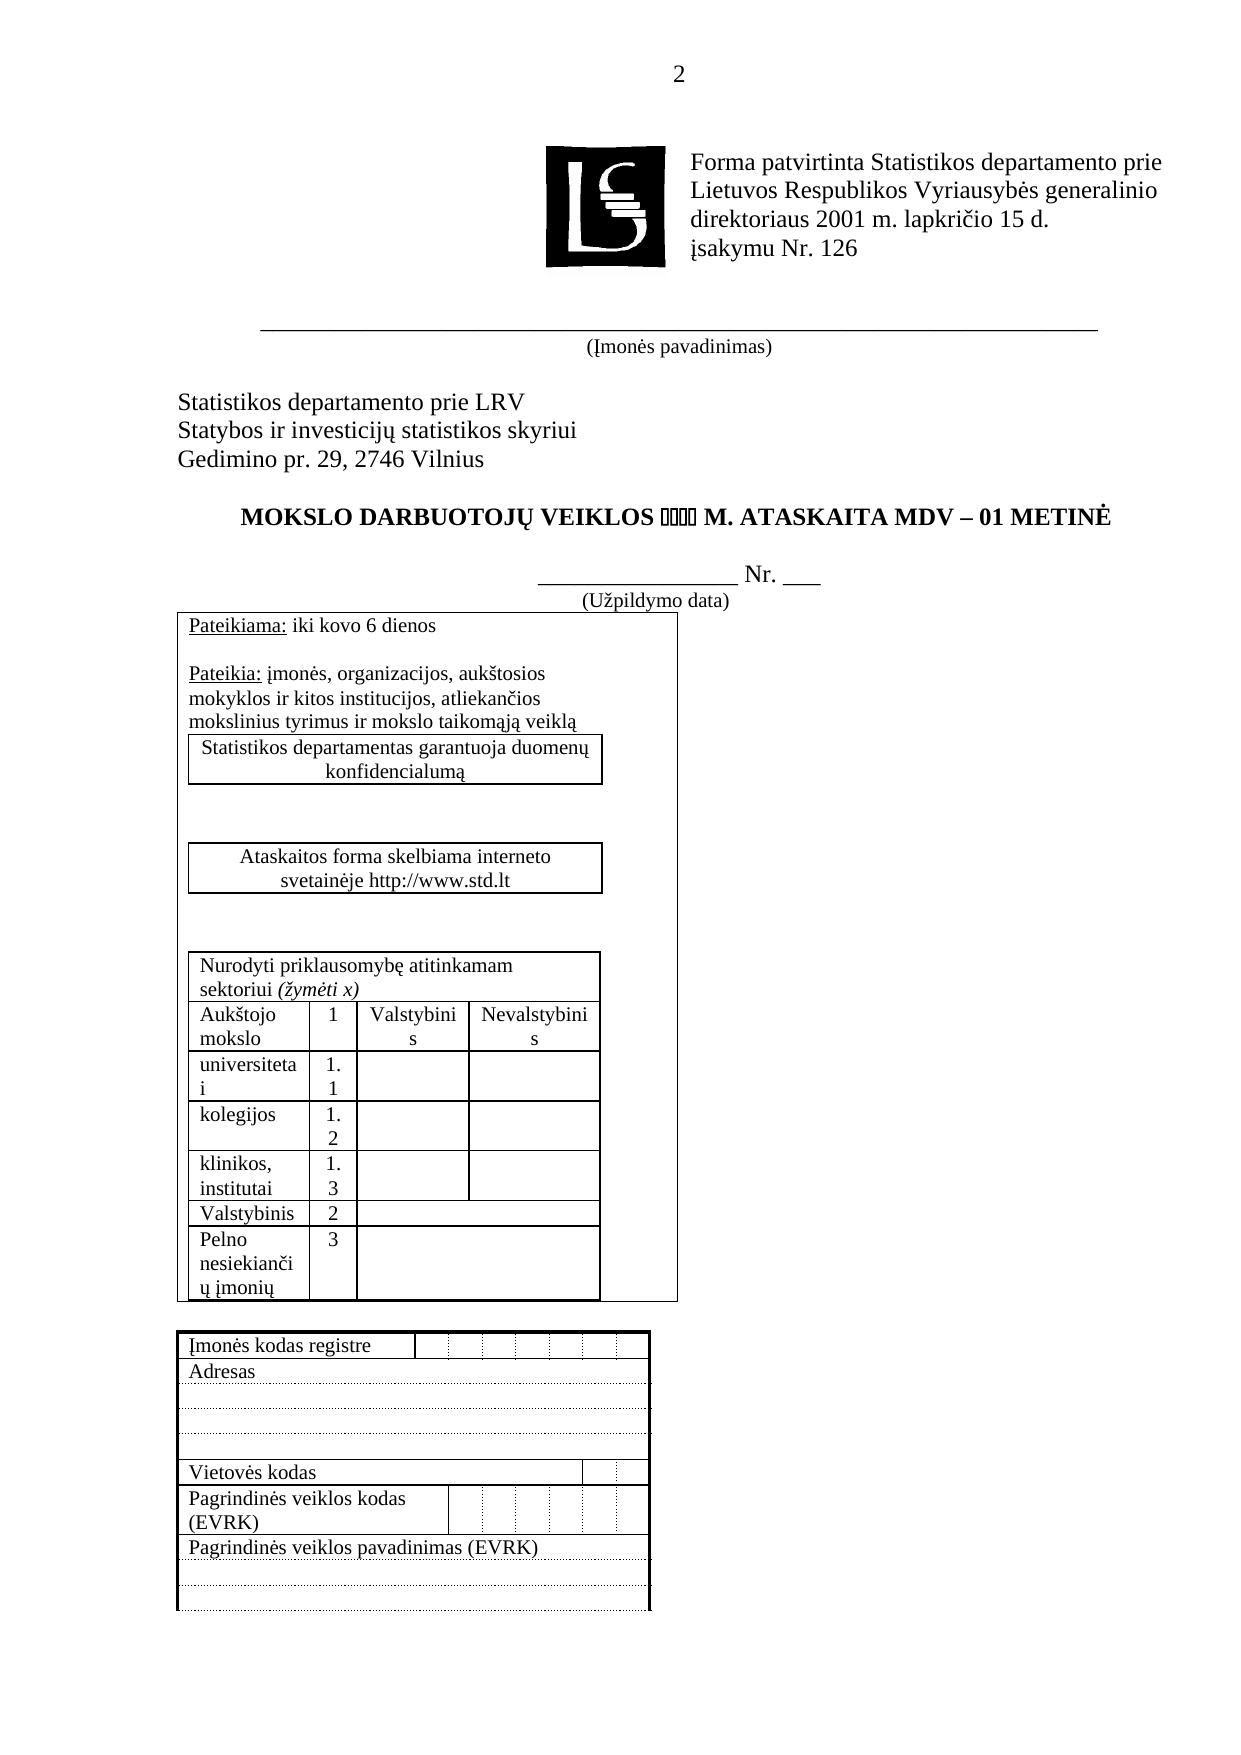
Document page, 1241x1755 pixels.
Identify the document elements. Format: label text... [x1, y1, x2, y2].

table_header [668, 147, 679, 277]
table_cell [358, 1201, 599, 1225]
table_cell [482, 1486, 516, 1534]
table_cell [179, 1433, 648, 1458]
table_cell kolegijos [189, 1102, 309, 1150]
table_cell Pagrindinės veiklos kodas (EVRK) [179, 1486, 448, 1534]
table_cell Valstybinis [358, 1002, 468, 1050]
table_header [583, 1334, 616, 1357]
text Statybos ir investicijų statistikos skyriui [177, 416, 1181, 444]
text Gedimino pr. 29, 2746 Vilnius [177, 444, 1181, 473]
table_cell [179, 1408, 648, 1433]
table_cell Nevalstybinis [470, 1002, 599, 1050]
table_cell [583, 1460, 616, 1484]
table_cell [470, 1102, 599, 1150]
table_header [516, 1334, 549, 1357]
table_cell 1.1 [310, 1052, 356, 1100]
table_cell [616, 1486, 648, 1534]
table_header [449, 1334, 482, 1357]
table_cell [179, 1585, 648, 1609]
table_header Ataskaitos forma skelbiama interneto svetainėje http://www.std.lt [189, 844, 601, 892]
table_header [177, 147, 546, 277]
table_cell [470, 1052, 599, 1100]
table_cell universitetai [189, 1052, 309, 1100]
table_header Pateikiama: iki kovo 6 dienos Pateikia: įmonės, organizacijos, aukštosios mokyklos ir kitos institucijos, atliekančios mokslinius tyrimus ir mokslo taikomąją veiklą [178, 613, 677, 1301]
table_header Įmonės kodas registre [179, 1334, 414, 1357]
table_header [616, 1334, 648, 1357]
table_cell Pagrindinės veiklos pavadinimas (EVRK) [179, 1535, 648, 1559]
table_cell [358, 1102, 468, 1150]
text mokslo darbuotojų veiklos  m. ataskaita mdv – 01 metinė [177, 502, 1181, 531]
table_cell Vietovės kodas [179, 1460, 582, 1484]
table_cell [516, 1486, 549, 1534]
text (Įmonės pavadinimas) [177, 334, 1181, 358]
table_cell [179, 1383, 648, 1408]
table_header [482, 1334, 516, 1357]
text ________________ Nr. ___ [177, 559, 1181, 588]
table_cell [358, 1052, 468, 1100]
table_cell 1 [310, 1002, 356, 1050]
table_cell Aukštojo mokslo [189, 1002, 309, 1050]
table_cell [358, 1151, 468, 1199]
table_cell [449, 1486, 482, 1534]
table_cell 3 [310, 1227, 356, 1299]
text Statistikos departamento prie LRV [177, 387, 1181, 416]
table_header Statistikos departamentas garantuoja duomenų konfidencialumą [189, 735, 601, 783]
table_cell 1.3 [310, 1151, 356, 1199]
table_cell [358, 1227, 599, 1299]
table_header [416, 1334, 448, 1357]
table_cell klinikos, institutai [189, 1151, 309, 1199]
table_cell [549, 1486, 583, 1534]
table_cell [470, 1151, 599, 1199]
table_header Nurodyti priklausomybę atitinkamam sektoriui (žymėti x) [189, 953, 599, 1001]
text (Užpildymo data) [177, 588, 1181, 612]
table_header Forma patvirtinta Statistikos departamento prie Lietuvos Respublikos Vyriausybės generalinio direktoriaus 2001 m. lapkričio 15 d. įsakymu Nr. 126 [679, 147, 1181, 277]
table_cell 2 [310, 1201, 356, 1225]
table_cell Valstybinis [189, 1201, 309, 1225]
table_cell 1.2 [310, 1102, 356, 1150]
table_cell Pelno nesiekiančių įmonių [189, 1227, 309, 1299]
table_cell [616, 1460, 648, 1484]
table_cell [179, 1559, 648, 1584]
table_cell [583, 1486, 616, 1534]
table_cell Adresas [179, 1359, 648, 1383]
table_header [549, 1334, 583, 1357]
